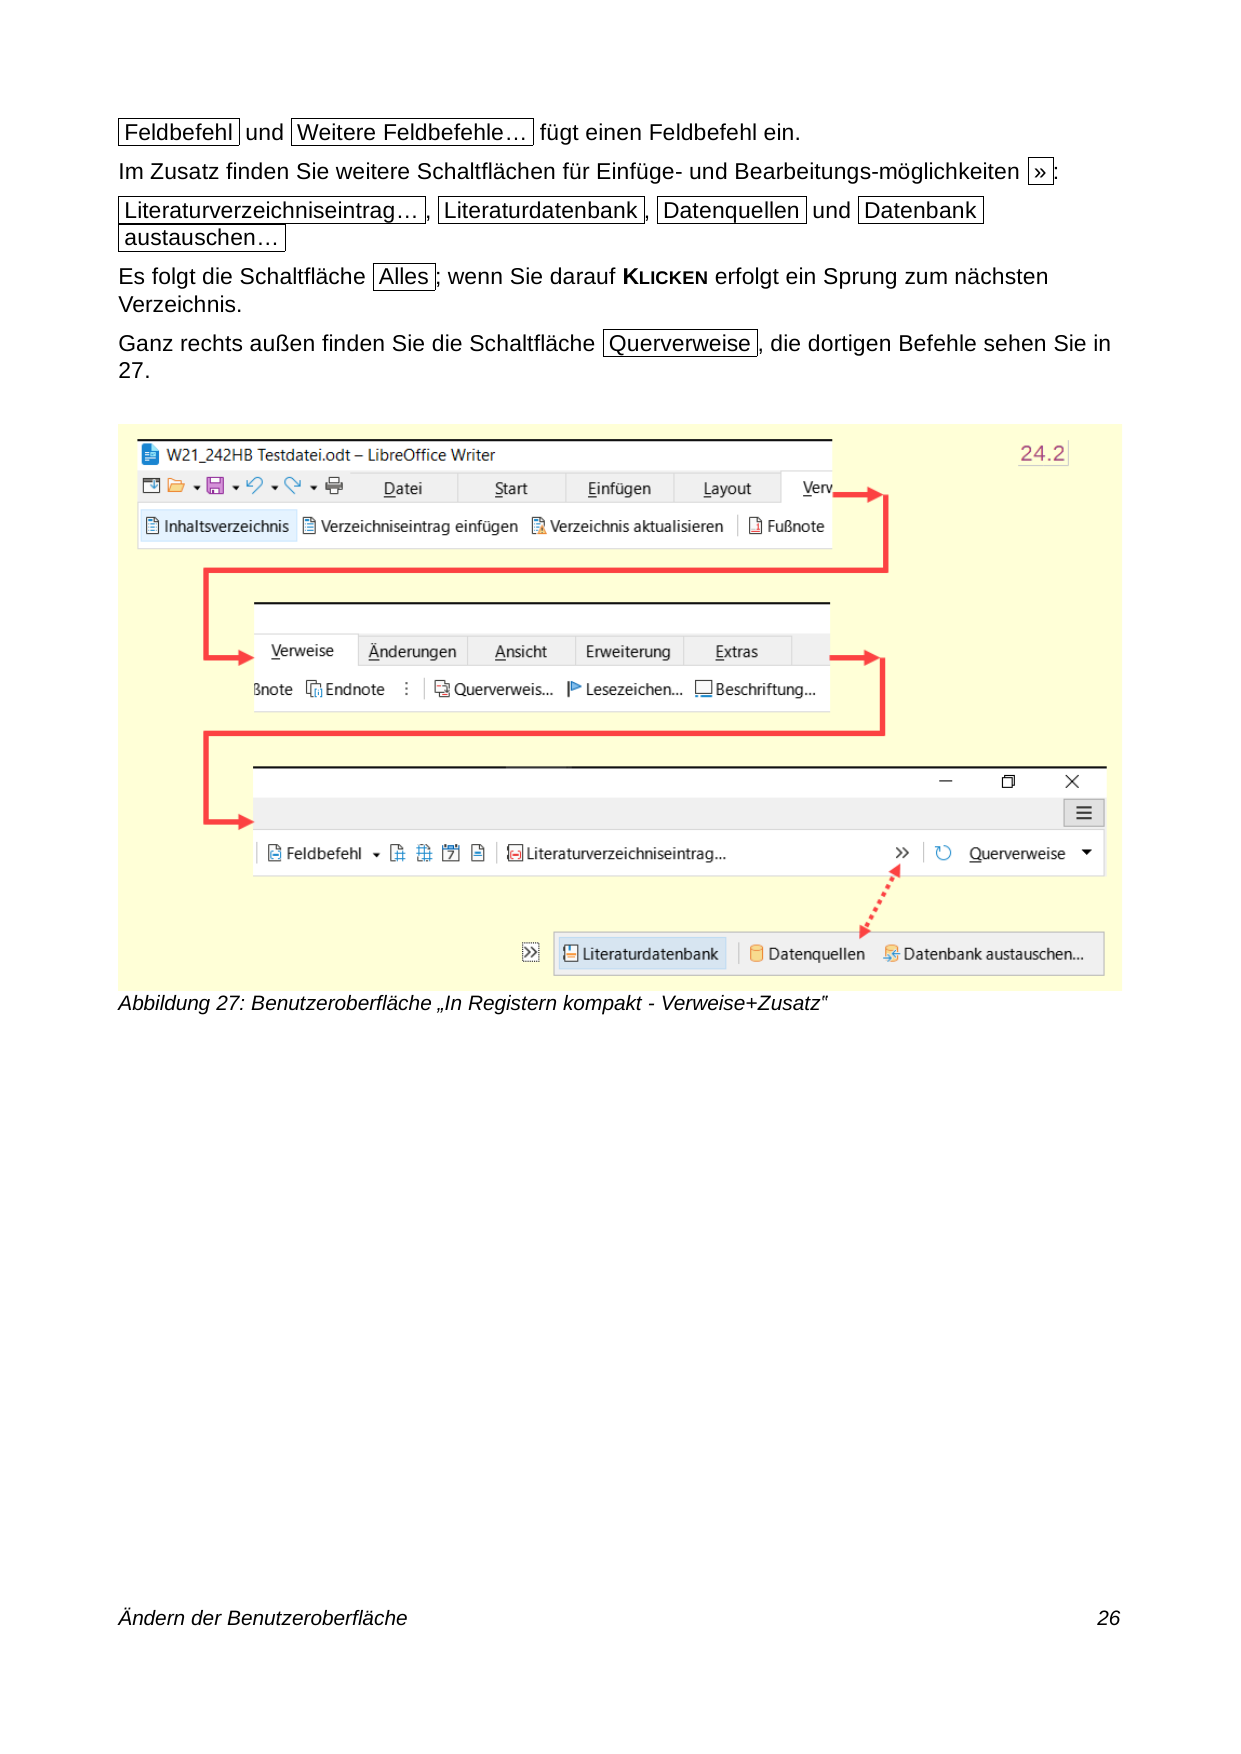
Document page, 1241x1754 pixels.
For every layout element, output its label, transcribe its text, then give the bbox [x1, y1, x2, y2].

picture [118, 424, 1123, 991]
text Literaturverzeichniseintrag…, Literaturdatenbank, Datenquellen und Datenbank austauschen… [658, 197, 806, 223]
text und [240, 118, 291, 145]
text Abbildung 27: Benutzeroberfläche „In Registern kompakt - Verweise+Zusatz‟ [118, 991, 1122, 1015]
text Es folgt die Schaltfläche Alles; wenn Sie darauf Klicken erfolgt ein Sprung zum nächsten Verzeichnis. [118, 263, 1122, 317]
text » [1029, 158, 1053, 184]
text Ganz rechts außen finden Sie die Schaltfläche Querverweise, die dortigen Befehle sehen Sie in Abbildung 27. [604, 330, 757, 356]
text : [1054, 157, 1122, 184]
text Literaturverzeichniseintrag…, Literaturdatenbank, Datenquellen und Datenbank austauschen… [439, 197, 644, 223]
text Literaturverzeichniseintrag…, Literaturdatenbank, Datenquellen und Datenbank austauschen… [119, 225, 285, 251]
text Weitere Feldbefehle… [292, 119, 533, 145]
text Im Zusatz finden Sie weitere Schaltflächen für Einfüge- und Bearbeitungs-möglichkeiten [118, 157, 1028, 184]
text Ganz rechts außen finden Sie die Schaltfläche Querverweise, die dortigen Befehle sehen Sie in Abbildung 27. [118, 329, 1122, 383]
text fügt einen Feldbefehl ein. [534, 118, 1122, 145]
text Literaturverzeichniseintrag…, Literaturdatenbank, Datenquellen und Datenbank austauschen… [859, 197, 983, 223]
text Literaturverzeichniseintrag…, Literaturdatenbank, Datenquellen und Datenbank austauschen… [119, 197, 425, 223]
text Literaturverzeichniseintrag…, Literaturdatenbank, Datenquellen und Datenbank austauschen… [286, 196, 1122, 251]
text Feldbefehl [119, 119, 239, 145]
